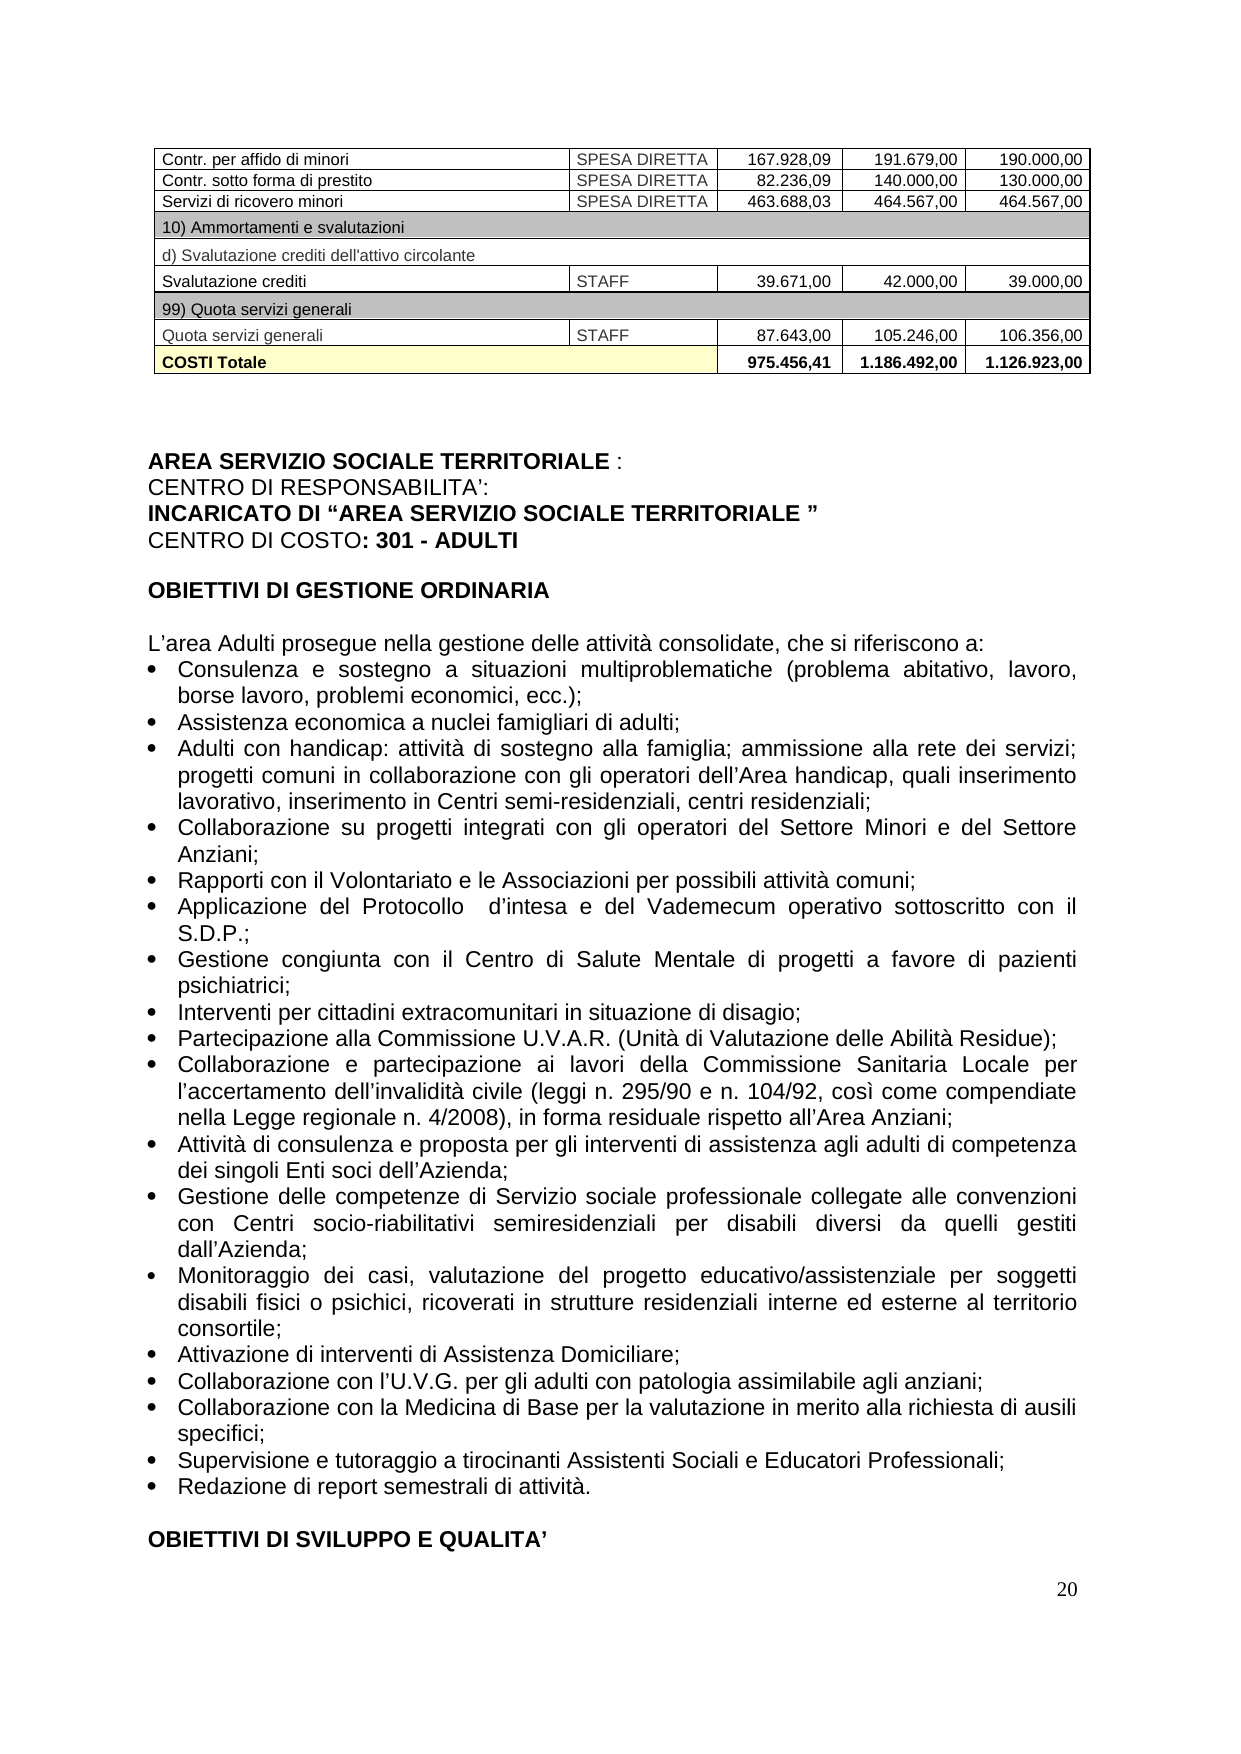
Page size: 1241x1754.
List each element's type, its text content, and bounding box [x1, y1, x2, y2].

text CENTRO DI RESPONSABILITA’: [148, 474, 1078, 500]
table_cell 39.000,00 [966, 266, 1089, 291]
table_cell Svalutazione crediti [155, 266, 569, 291]
list Attivazione di interventi di Assistenza Domiciliare; [148, 1341, 1078, 1368]
text INCARICATO DI “AREA SERVIZIO SOCIALE TERRITORIALE ” [148, 500, 1078, 527]
table_cell Quota servizi generali [155, 320, 569, 345]
list Collaborazione con la Medicina di Base per la valutazione in merito alla richiesta di ausili specifici; [148, 1394, 1078, 1447]
table_cell 1.126.923,00 [966, 346, 1089, 372]
list Assistenza economica a nuclei famigliari di adulti; [148, 709, 1078, 735]
table_cell 130.000,00 [966, 170, 1089, 189]
text OBIETTIVI DI GESTIONE ORDINARIA [148, 577, 1078, 603]
list Attività di consulenza e proposta per gli interventi di assistenza agli adulti di competenza dei singoli Enti soci dell’Azienda; [148, 1131, 1078, 1183]
table_cell 99) Quota servizi generali [155, 293, 1089, 318]
table_cell 1.186.492,00 [843, 346, 965, 372]
list Supervisione e tutoraggio a tirocinanti Assistenti Sociali e Educatori Professionali; [148, 1447, 1078, 1473]
table_cell 167.928,09 [718, 149, 842, 169]
table_cell 975.456,41 [718, 346, 842, 372]
list Collaborazione con l’U.V.G. per gli adulti con patologia assimilabile agli anziani; [148, 1368, 1078, 1394]
table_cell SPESA DIRETTA [570, 170, 717, 189]
table_cell SPESA DIRETTA [570, 149, 717, 169]
list Applicazione del Protocollo d’intesa e del Vademecum operativo sottoscritto con il S.D.P.; [148, 893, 1078, 946]
list Collaborazione su progetti integrati con gli operatori del Settore Minori e del Settore Anziani; [148, 814, 1078, 867]
table_cell STAFF [570, 266, 717, 291]
list Collaborazione e partecipazione ai lavori della Commissione Sanitaria Locale per l’accertamento dell’invalidità civile (leggi n. 295/90 e n. 104/92, così come compendiate nella Legge regionale n. 4/2008), in forma residuale rispetto all’Area Anziani; [148, 1051, 1078, 1131]
table_cell 105.246,00 [843, 320, 965, 345]
table_cell 140.000,00 [843, 170, 965, 189]
table_cell 42.000,00 [843, 266, 965, 291]
table_cell COSTI Totale [155, 346, 717, 372]
text OBIETTIVI DI SVILUPPO E QUALITA’ [148, 1526, 1078, 1552]
table_cell 10) Ammortamenti e svalutazioni [155, 212, 1089, 237]
table_cell 82.236,09 [718, 170, 842, 189]
table_cell Contr. sotto forma di prestito [155, 170, 569, 189]
table_cell 87.643,00 [718, 320, 842, 345]
list Gestione congiunta con il Centro di Salute Mentale di progetti a favore di pazienti psichiatrici; [148, 946, 1078, 999]
list Redazione di report semestrali di attività. [148, 1473, 1078, 1499]
table_cell 464.567,00 [966, 191, 1089, 211]
table_cell Contr. per affido di minori [155, 149, 569, 169]
table_cell 191.679,00 [843, 149, 965, 169]
table_cell 39.671,00 [718, 266, 842, 291]
table_cell STAFF [570, 320, 717, 345]
table_cell Servizi di ricovero minori [155, 191, 569, 211]
table_cell 190.000,00 [966, 149, 1089, 169]
list Gestione delle competenze di Servizio sociale professionale collegate alle convenzioni con Centri socio-riabilitativi semiresidenziali per disabili diversi da quelli gestiti dall’Azienda; [148, 1183, 1078, 1262]
list Consulenza e sostegno a situazioni multiproblematiche (problema abitativo, lavoro, borse lavoro, problemi economici, ecc.); [148, 656, 1078, 709]
table_cell 464.567,00 [843, 191, 965, 211]
table_cell 463.688,03 [718, 191, 842, 211]
list Adulti con handicap: attività di sostegno alla famiglia; ammissione alla rete dei servizi; progetti comuni in collaborazione con gli operatori dell’Area handicap, quali inserimento lavorativo, inserimento in Centri semi-residenziali, centri residenziali; [148, 735, 1078, 814]
table_cell SPESA DIRETTA [570, 191, 717, 211]
list Rapporti con il Volontariato e le Associazioni per possibili attività comuni; [148, 867, 1078, 893]
list Partecipazione alla Commissione U.V.A.R. (Unità di Valutazione delle Abilità Residue); [148, 1025, 1078, 1051]
text AREA SERVIZIO SOCIALE TERRITORIALE : [148, 448, 1078, 474]
text L’area Adulti prosegue nella gestione delle attività consolidate, che si riferiscono a: [148, 630, 1078, 656]
list Interventi per cittadini extracomunitari in situazione di disagio; [148, 999, 1078, 1025]
table_cell d) Svalutazione crediti dell'attivo circolante [155, 239, 1089, 264]
list Monitoraggio dei casi, valutazione del progetto educativo/assistenziale per soggetti disabili fisici o psichici, ricoverati in strutture residenziali interne ed esterne al territorio consortile; [148, 1262, 1078, 1341]
table_cell 106.356,00 [966, 320, 1089, 345]
text CENTRO DI COSTO: 301 - ADULTI [148, 527, 1078, 553]
